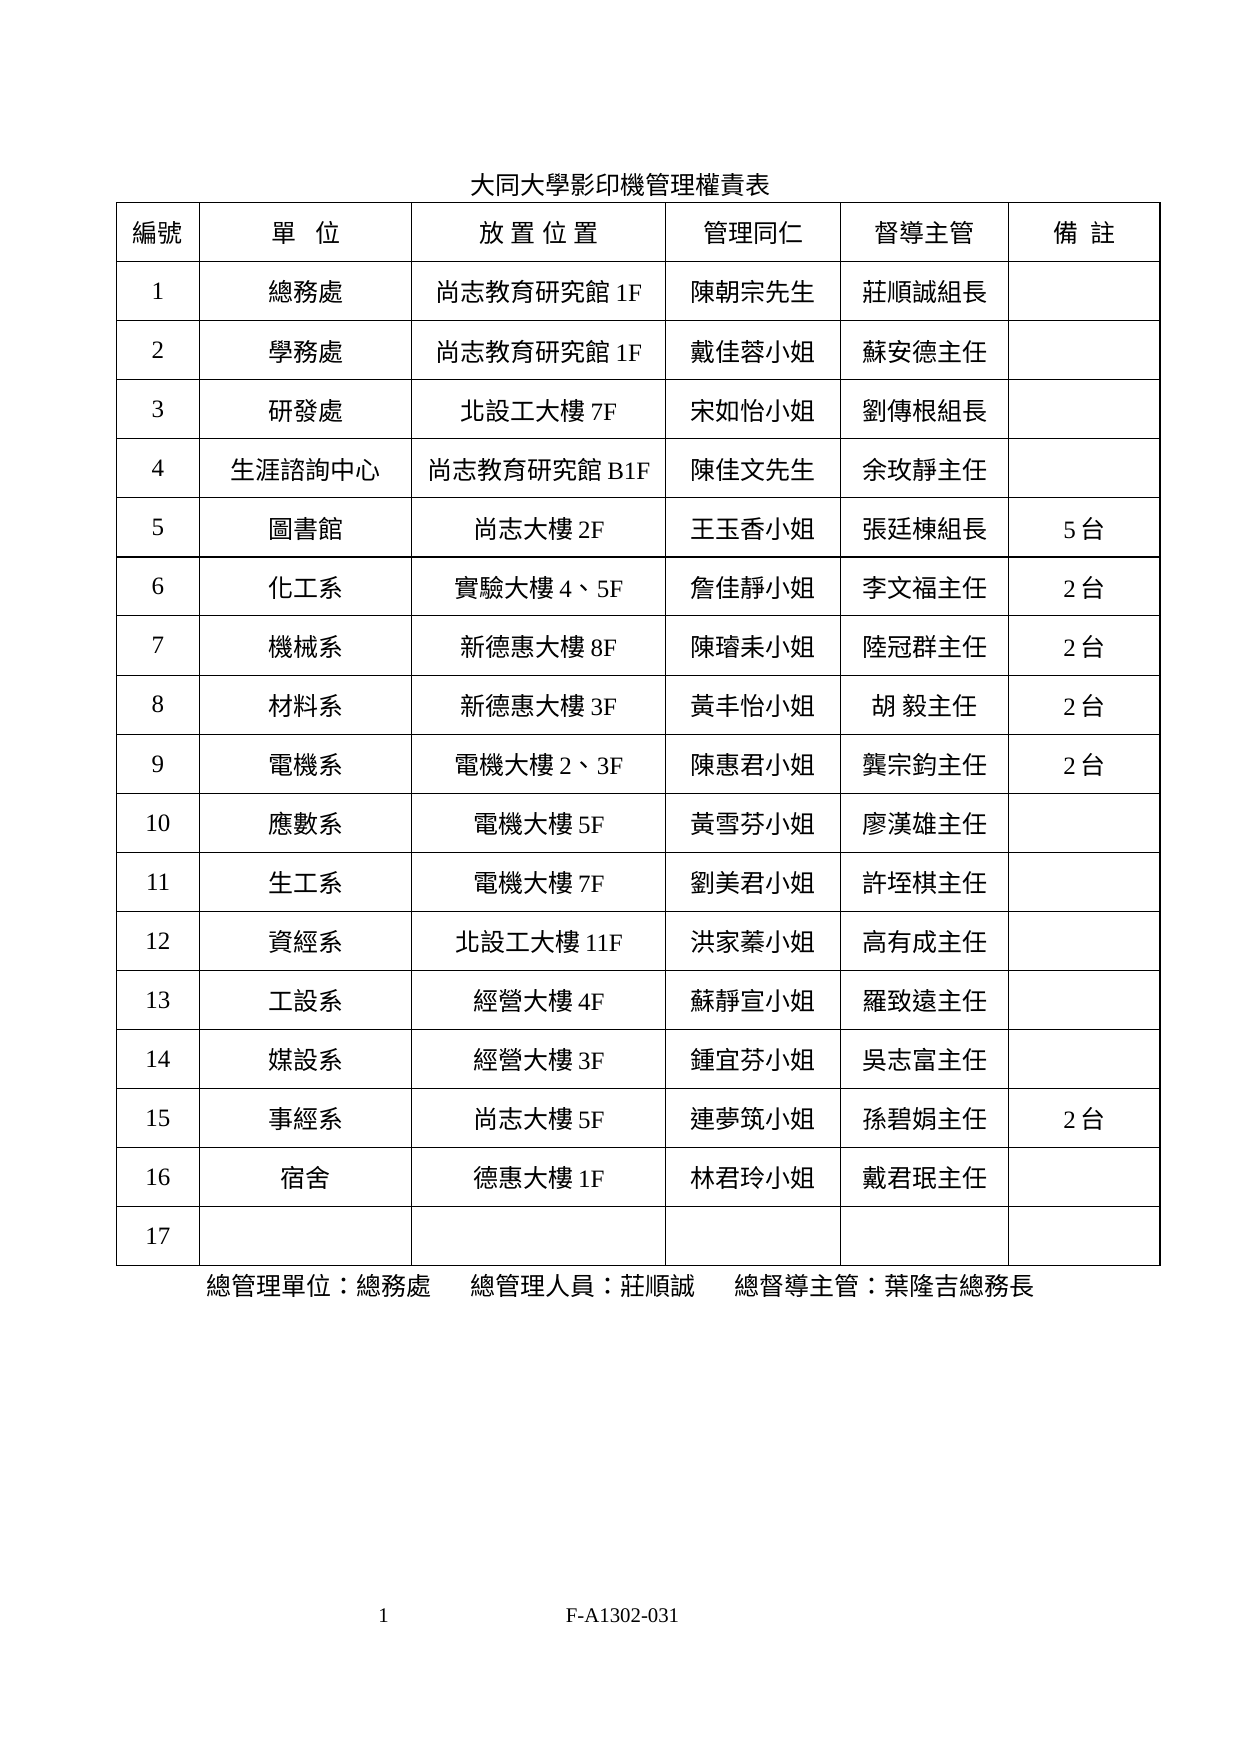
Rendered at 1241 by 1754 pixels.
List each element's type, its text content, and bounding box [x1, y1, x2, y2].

table_cell 黃雪芬小姐 [666, 794, 840, 852]
table_cell 鍾宜芬小姐 [666, 1030, 840, 1088]
table_cell 高有成主任 [841, 912, 1008, 970]
table_cell [1009, 794, 1159, 852]
table_cell [1009, 1030, 1159, 1088]
table_cell 2台 [1009, 735, 1159, 793]
table_cell 8 [117, 676, 199, 733]
table_cell 1 [117, 262, 199, 320]
table_cell 電機大樓5F [412, 794, 665, 852]
table_cell 12 [117, 912, 199, 970]
table_cell 黃丰怡小姐 [666, 676, 840, 733]
table_cell 王玉香小姐 [666, 498, 840, 556]
table_cell 劉傳根組長 [841, 380, 1008, 438]
table_cell 10 [117, 794, 199, 852]
table_cell 陳璿耒小姐 [666, 616, 840, 674]
table_cell 林君玲小姐 [666, 1148, 840, 1206]
table_cell 實驗大樓4、5F [412, 558, 665, 615]
table_cell 2台 [1009, 616, 1159, 674]
table_cell 尚志大樓2F [412, 498, 665, 556]
table_cell 14 [117, 1030, 199, 1088]
table_cell 孫碧娟主任 [841, 1089, 1008, 1147]
table_cell 龔宗鈞主任 [841, 735, 1008, 793]
table_cell 5台 [1009, 498, 1159, 556]
table_cell 9 [117, 735, 199, 793]
table_cell 戴君珉主任 [841, 1148, 1008, 1206]
table_cell 15 [117, 1089, 199, 1147]
table_cell 材料系 [200, 676, 411, 733]
table_cell 經營大樓4F [412, 971, 665, 1029]
table_header 單 位 [200, 203, 411, 261]
table_cell 2 [117, 321, 199, 379]
table_cell 尚志教育研究館B1F [412, 439, 665, 497]
table_cell [1009, 439, 1159, 497]
table_cell 4 [117, 439, 199, 497]
table_cell 連夢筑小姐 [666, 1089, 840, 1147]
table_cell 余玫靜主任 [841, 439, 1008, 497]
table_cell [200, 1207, 411, 1265]
table_cell 7 [117, 616, 199, 674]
table_cell 學務處 [200, 321, 411, 379]
table_cell 11 [117, 853, 199, 911]
table_cell [1009, 321, 1159, 379]
table_cell 媒設系 [200, 1030, 411, 1088]
table_cell 電機大樓7F [412, 853, 665, 911]
table_cell 應數系 [200, 794, 411, 852]
table_cell 胡 毅主任 [841, 676, 1008, 733]
table_cell 北設工大樓7F [412, 380, 665, 438]
table_cell 陳朝宗先生 [666, 262, 840, 320]
table_cell 宿舍 [200, 1148, 411, 1206]
table_cell [666, 1207, 840, 1265]
table_cell 2台 [1009, 558, 1159, 615]
table_cell 總務處 [200, 262, 411, 320]
table_cell 化工系 [200, 558, 411, 615]
table_cell 陸冠群主任 [841, 616, 1008, 674]
table_cell 張廷棟組長 [841, 498, 1008, 556]
table_cell 廖漢雄主任 [841, 794, 1008, 852]
table_cell 尚志教育研究館1F [412, 262, 665, 320]
table_cell 6 [117, 558, 199, 615]
table_cell 研發處 [200, 380, 411, 438]
text 總管理單位：總務處 總管理人員：莊順誠 總督導主管：葉隆吉總務長 [128, 1266, 1112, 1304]
table_header 編號 [117, 203, 199, 261]
table_cell [1009, 380, 1159, 438]
table_cell 李文福主任 [841, 558, 1008, 615]
table_header 管理同仁 [666, 203, 840, 261]
table_cell 事經系 [200, 1089, 411, 1147]
table_cell 2台 [1009, 1089, 1159, 1147]
table_header 備 註 [1009, 203, 1159, 261]
table_cell [1009, 853, 1159, 911]
table_cell 資經系 [200, 912, 411, 970]
table_cell 經營大樓3F [412, 1030, 665, 1088]
table_cell 宋如怡小姐 [666, 380, 840, 438]
table_cell 16 [117, 1148, 199, 1206]
table_cell [841, 1207, 1008, 1265]
table_cell [1009, 1148, 1159, 1206]
table_cell 5 [117, 498, 199, 556]
table_cell 新德惠大樓3F [412, 676, 665, 733]
table_cell 2台 [1009, 676, 1159, 733]
table_cell 德惠大樓1F [412, 1148, 665, 1206]
table_cell 羅致遠主任 [841, 971, 1008, 1029]
table_header 放 置 位 置 [412, 203, 665, 261]
table_cell 3 [117, 380, 199, 438]
table_cell 吳志富主任 [841, 1030, 1008, 1088]
table_cell 北設工大樓11F [412, 912, 665, 970]
table_header 督導主管 [841, 203, 1008, 261]
table_cell 17 [117, 1207, 199, 1265]
table_cell [1009, 971, 1159, 1029]
table_cell 許垤棋主任 [841, 853, 1008, 911]
table_cell 圖書館 [200, 498, 411, 556]
table_cell 戴佳蓉小姐 [666, 321, 840, 379]
table_cell 莊順誠組長 [841, 262, 1008, 320]
table_cell 蘇靜宣小姐 [666, 971, 840, 1029]
table_cell 尚志大樓5F [412, 1089, 665, 1147]
table_cell 劉美君小姐 [666, 853, 840, 911]
table_cell [1009, 262, 1159, 320]
table_cell 洪家蓁小姐 [666, 912, 840, 970]
table_cell [1009, 1207, 1159, 1265]
table_cell 生涯諮詢中心 [200, 439, 411, 497]
table_cell 13 [117, 971, 199, 1029]
table_cell 尚志教育研究館1F [412, 321, 665, 379]
table_cell 陳惠君小姐 [666, 735, 840, 793]
table_cell [412, 1207, 665, 1265]
table_cell 生工系 [200, 853, 411, 911]
table_cell 蘇安德主任 [841, 321, 1008, 379]
text 大同大學影印機管理權責表 [128, 164, 1112, 202]
table_cell 電機大樓2、3F [412, 735, 665, 793]
table_cell 機械系 [200, 616, 411, 674]
table_cell 電機系 [200, 735, 411, 793]
table_cell [1009, 912, 1159, 970]
table_cell 工設系 [200, 971, 411, 1029]
table_cell 陳佳文先生 [666, 439, 840, 497]
table_cell 詹佳靜小姐 [666, 558, 840, 615]
table_cell 新德惠大樓8F [412, 616, 665, 674]
